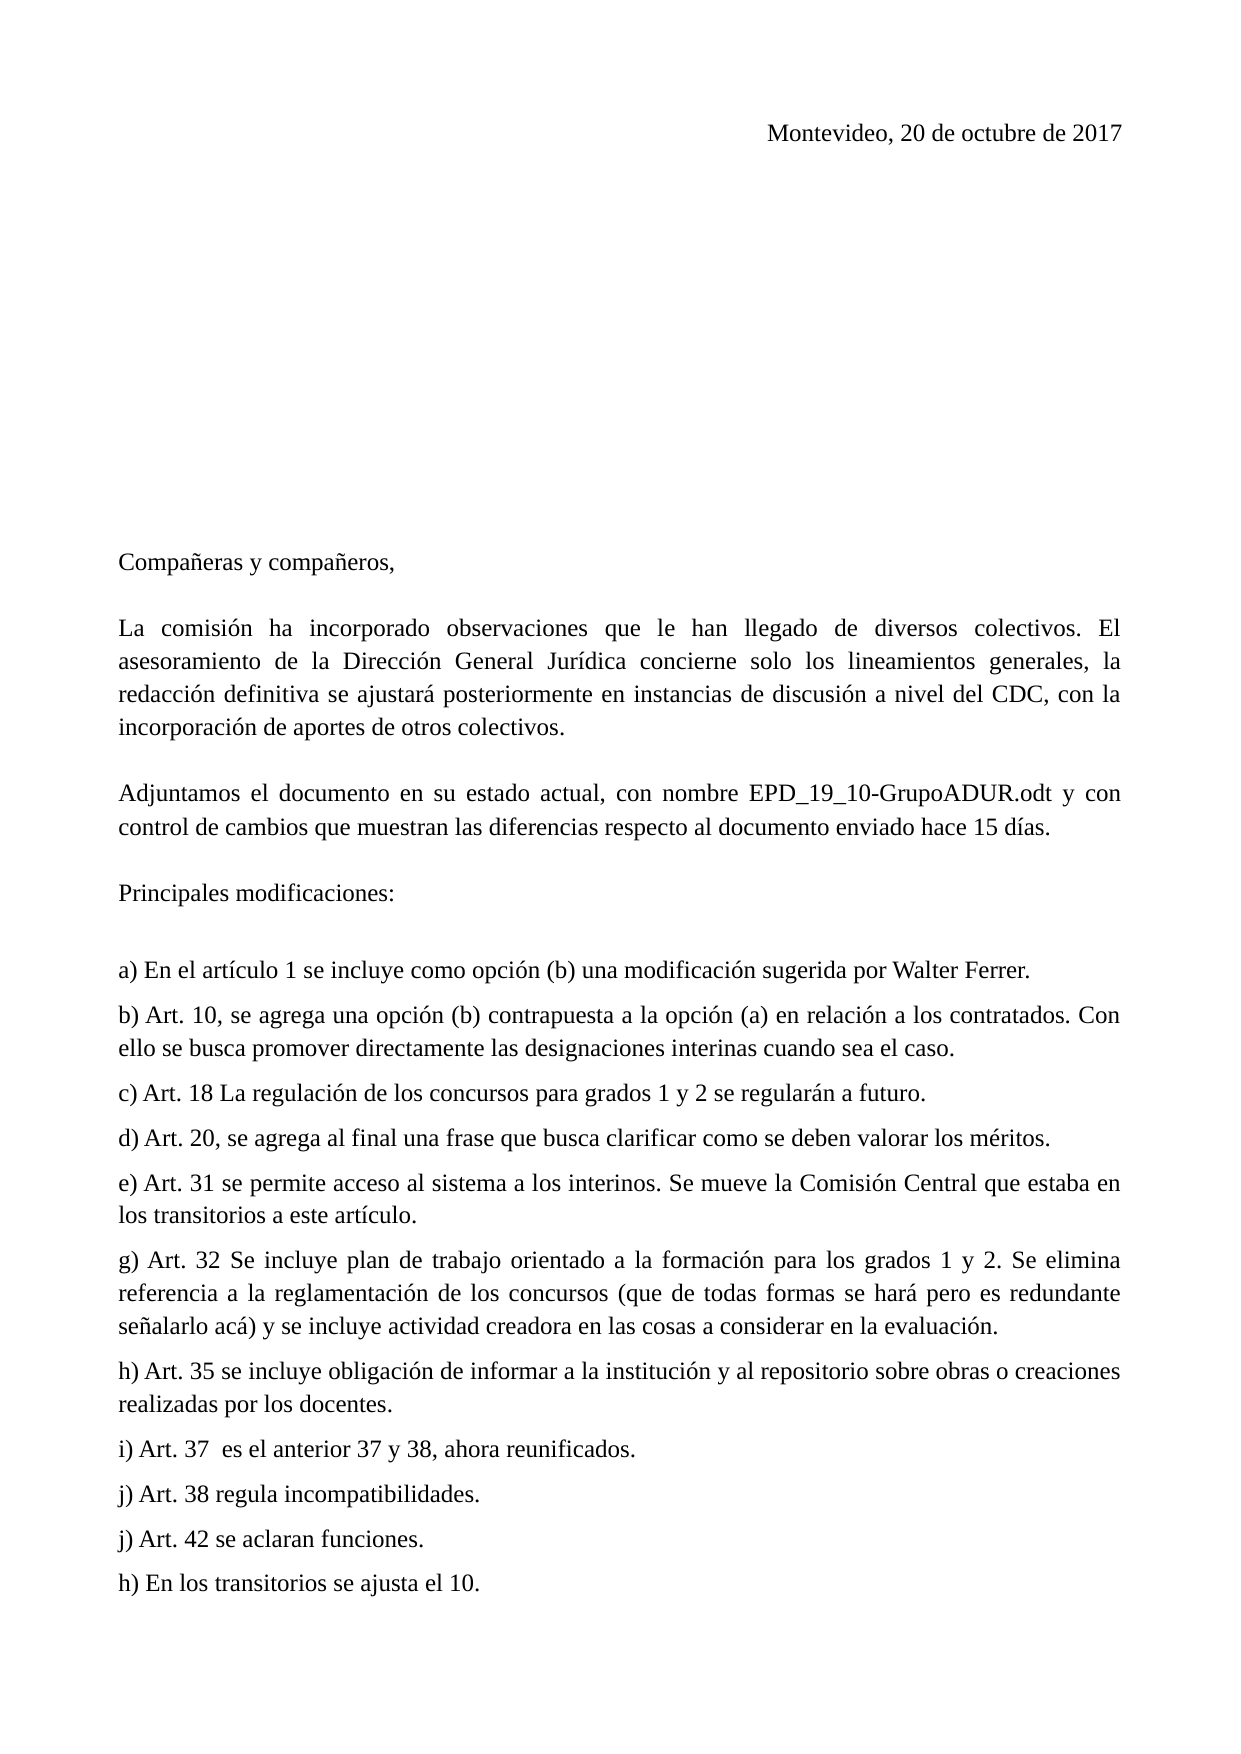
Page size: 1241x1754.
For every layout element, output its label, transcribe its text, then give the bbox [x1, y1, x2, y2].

text h) Art. 35 se incluye obligación de informar a la institución y al repositorio sobre obras o creaciones realizadas por los docentes. [118, 1356, 1122, 1418]
text d) Art. 20, se agrega al final una frase que busca clarificar como se deben valorar los méritos. [118, 1123, 1122, 1152]
text La comisión ha incorporado observaciones que le han llegado de diversos colectivos. El asesoramiento de la Dirección General Jurídica concierne solo los lineamientos generales, la redacción definitiva se ajustará posteriormente en instancias de discusión a nivel del CDC, con la incorporación de aportes de otros colectivos. [118, 613, 1122, 741]
text Montevideo, 20 de octubre de 2017 [118, 118, 1122, 147]
text a) En el artículo 1 se incluye como opción (b) una modificación sugerida por Walter Ferrer. [118, 955, 1122, 984]
text e) Art. 31 se permite acceso al sistema a los interinos. Se mueve la Comisión Central que estaba en los transitorios a este artículo. [118, 1168, 1122, 1229]
text j) Art. 42 se aclaran funciones. [118, 1524, 1122, 1552]
text j) Art. 38 regula incompatibilidades. [118, 1479, 1122, 1508]
text Principales modificaciones: [118, 878, 1122, 906]
text i) Art. 37 es el anterior 37 y 38, ahora reunificados. [118, 1434, 1122, 1463]
text h) En los transitorios se ajusta el 10. [118, 1568, 1122, 1597]
text b) Art. 10, se agrega una opción (b) contrapuesta a la opción (a) en relación a los contratados. Con ello se busca promover directamente las designaciones interinas cuando sea el caso. [118, 1000, 1122, 1062]
text Compañeras y compañeros, [118, 547, 1122, 576]
text Adjuntamos el documento en su estado actual, con nombre EPD_19_10-GrupoADUR.odt y con control de cambios que muestran las diferencias respecto al documento enviado hace 15 días. [118, 778, 1122, 840]
text g) Art. 32 Se incluye plan de trabajo orientado a la formación para los grados 1 y 2. Se elimina referencia a la reglamentación de los concursos (que de todas formas se hará pero es redundante señalarlo acá) y se incluye actividad creadora en las cosas a considerar en la evaluación. [118, 1245, 1122, 1340]
text c) Art. 18 La regulación de los concursos para grados 1 y 2 se regularán a futuro. [118, 1078, 1122, 1107]
